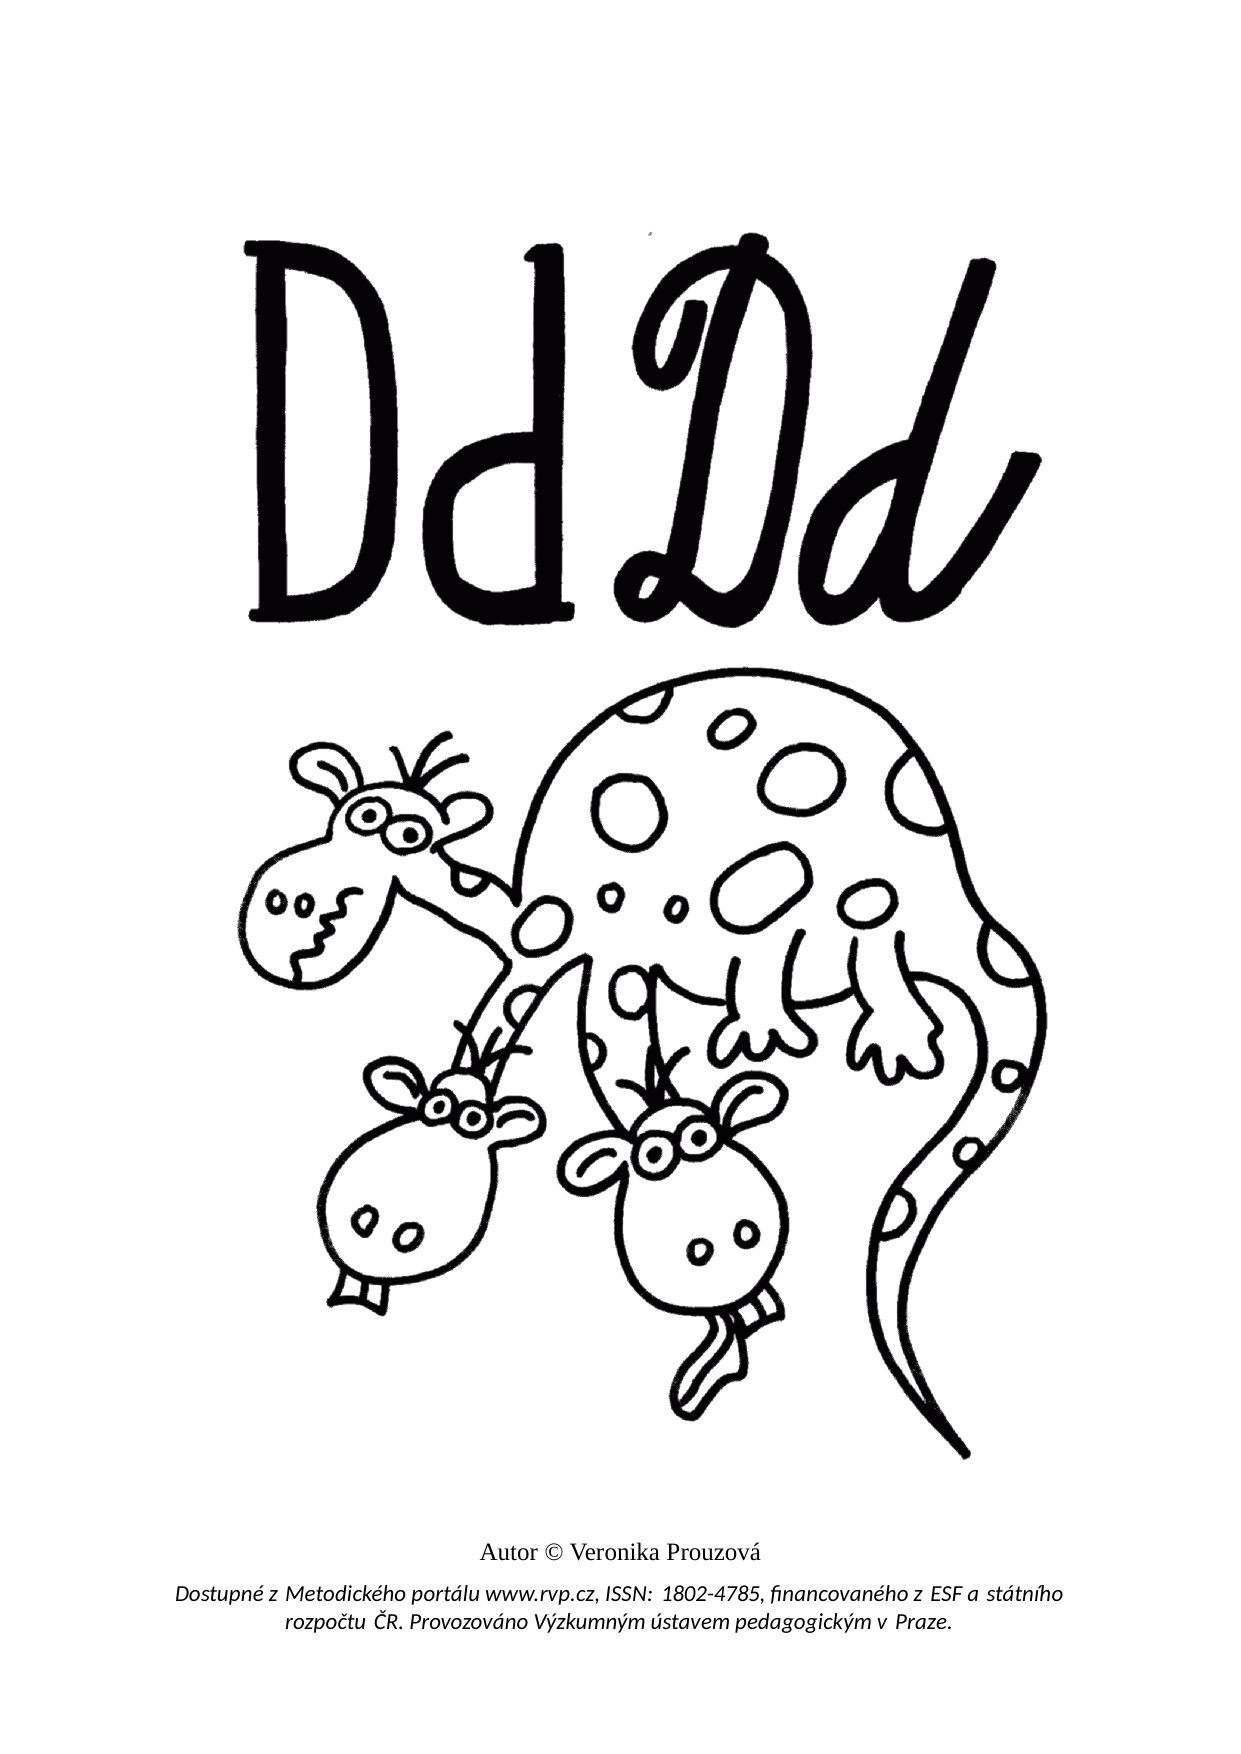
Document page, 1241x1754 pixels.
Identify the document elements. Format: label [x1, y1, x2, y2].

picture [134, 156, 1098, 1508]
